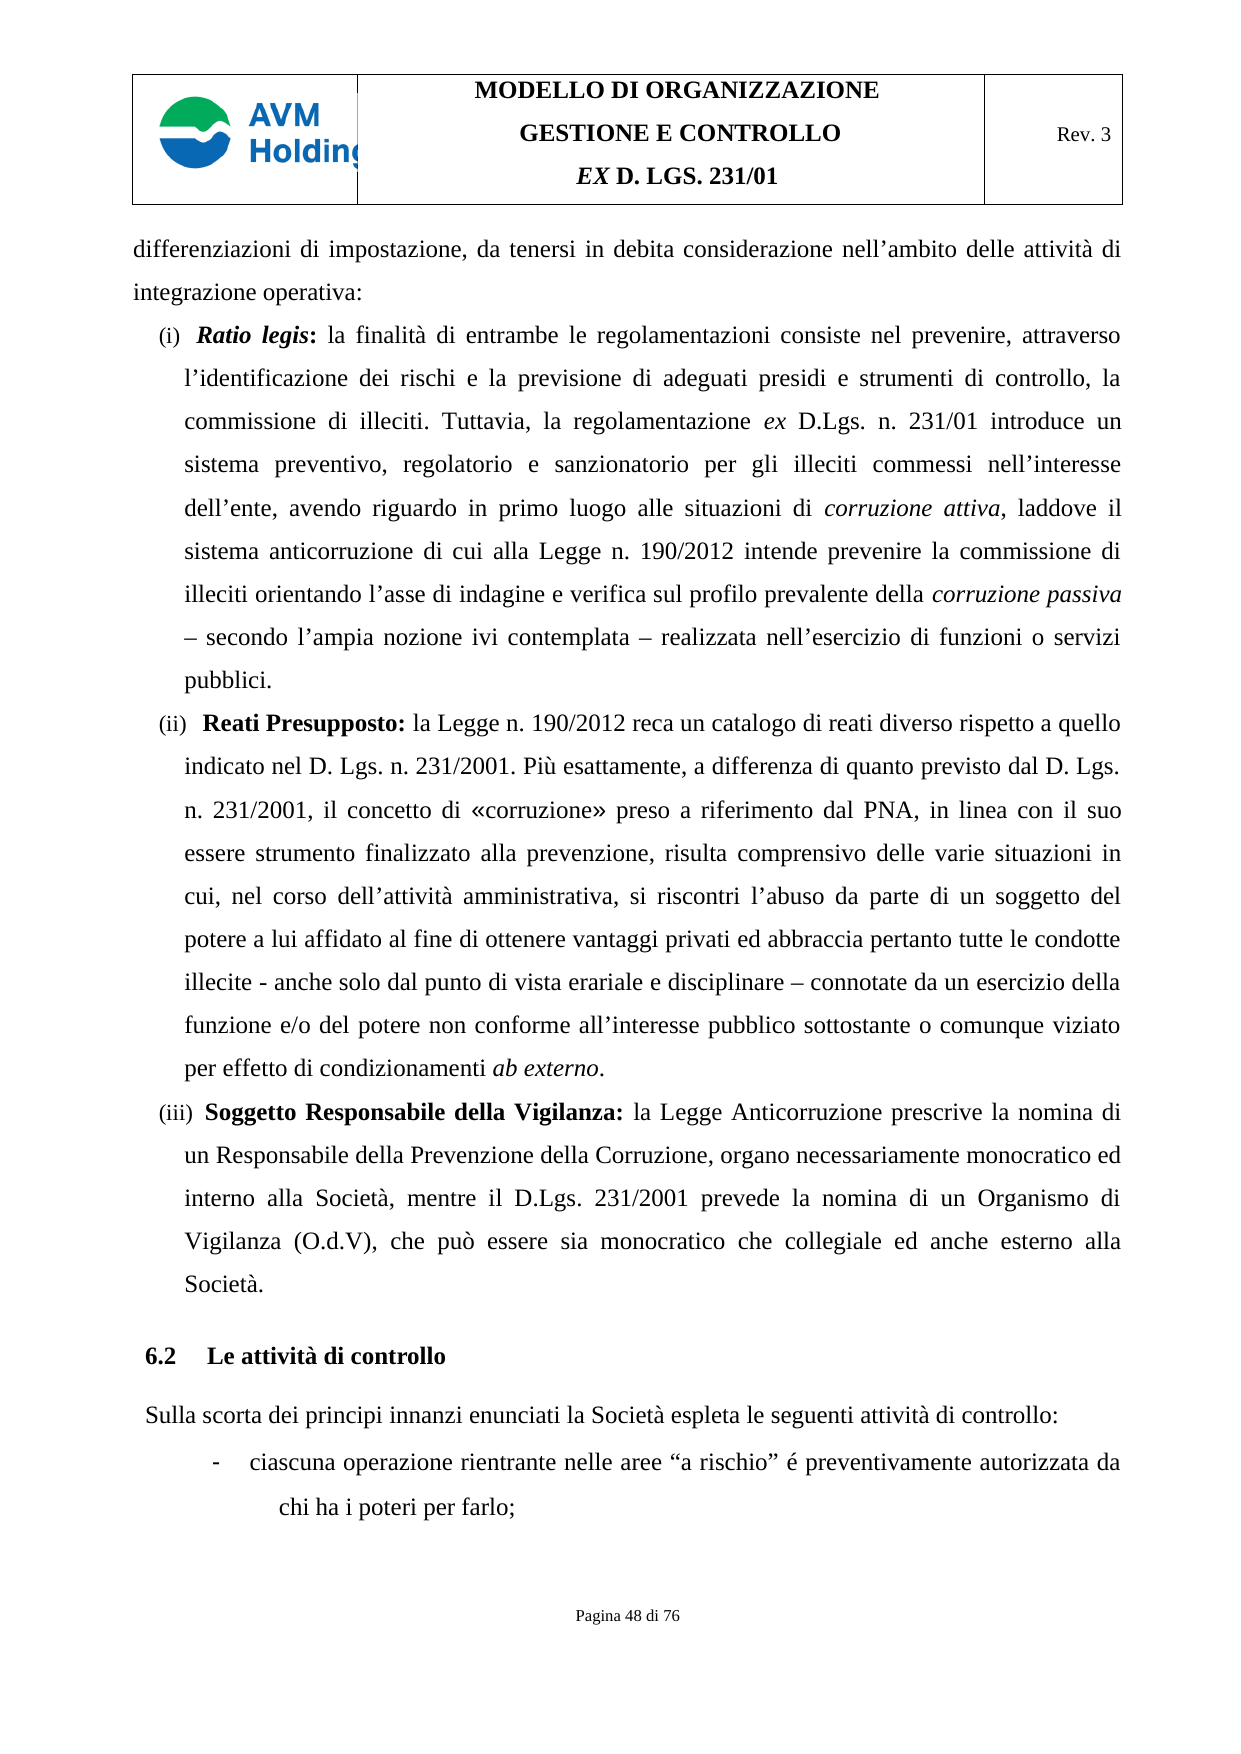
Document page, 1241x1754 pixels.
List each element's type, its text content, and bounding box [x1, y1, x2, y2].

text Sulla scorta dei principi innanzi enunciati la Società espleta le seguenti attività di controllo: [133, 1400, 1122, 1429]
subtitle 6.2 Le attività di controllo [133, 1337, 1122, 1371]
text differenziazioni di impostazione, da tenersi in debita considerazione nell’ambito delle attività di integrazione operativa: [133, 234, 1122, 306]
list Soggetto Responsabile della Vigilanza: la Legge Anticorruzione prescrive la nomina di un Responsabile della Prevenzione della Corruzione, organo necessariamente monocratico ed interno alla Società, mentre il D.Lgs. 231/2001 prevede la nomina di un Organismo di Vigilanza (O.d.V), che può essere sia monocratico che collegiale ed anche esterno alla Società. [147, 1097, 1122, 1298]
list Ratio legis: la finalità di entrambe le regolamentazioni consiste nel prevenire, attraverso l’identificazione dei rischi e la previsione di adeguati presidi e strumenti di controllo, la commissione di illeciti. Tuttavia, la regolamentazione ex D.Lgs. n. 231/01 introduce un sistema preventivo, regolatorio e sanzionatorio per gli illeciti commessi nell’interesse dell’ente, avendo riguardo in primo luogo alle situazioni di corruzione attiva, laddove il sistema anticorruzione di cui alla Legge n. 190/2012 intende prevenire la commissione di illeciti orientando l’asse di indagine e verifica sul profilo prevalente della corruzione passiva – secondo l’ampia nozione ivi contemplata – realizzata nell’esercizio di funzioni o servizi pubblici. [147, 320, 1122, 694]
list ciascuna operazione rientrante nelle aree “a rischio” é preventivamente autorizzata da chi ha i poteri per farlo; [212, 1443, 1122, 1520]
list Reati Presupposto: la Legge n. 190/2012 reca un catalogo di reati diverso rispetto a quello indicato nel D. Lgs. n. 231/2001. Più esattamente, a differenza di quanto previsto dal D. Lgs. n. 231/2001, il concetto di «corruzione» preso a riferimento dal PNA, in linea con il suo essere strumento finalizzato alla prevenzione, risulta comprensivo delle varie situazioni in cui, nel corso dell’attività amministrativa, si riscontri l’abuso da parte di un soggetto del potere a lui affidato al fine di ottenere vantaggi privati ed abbraccia pertanto tutte le condotte illecite - anche solo dal punto di vista erariale e disciplinare – connotate da un esercizio della funzione e/o del potere non conforme all’interesse pubblico sottostante o comunque viziato per effetto di condizionamenti ab externo. [147, 708, 1122, 1082]
